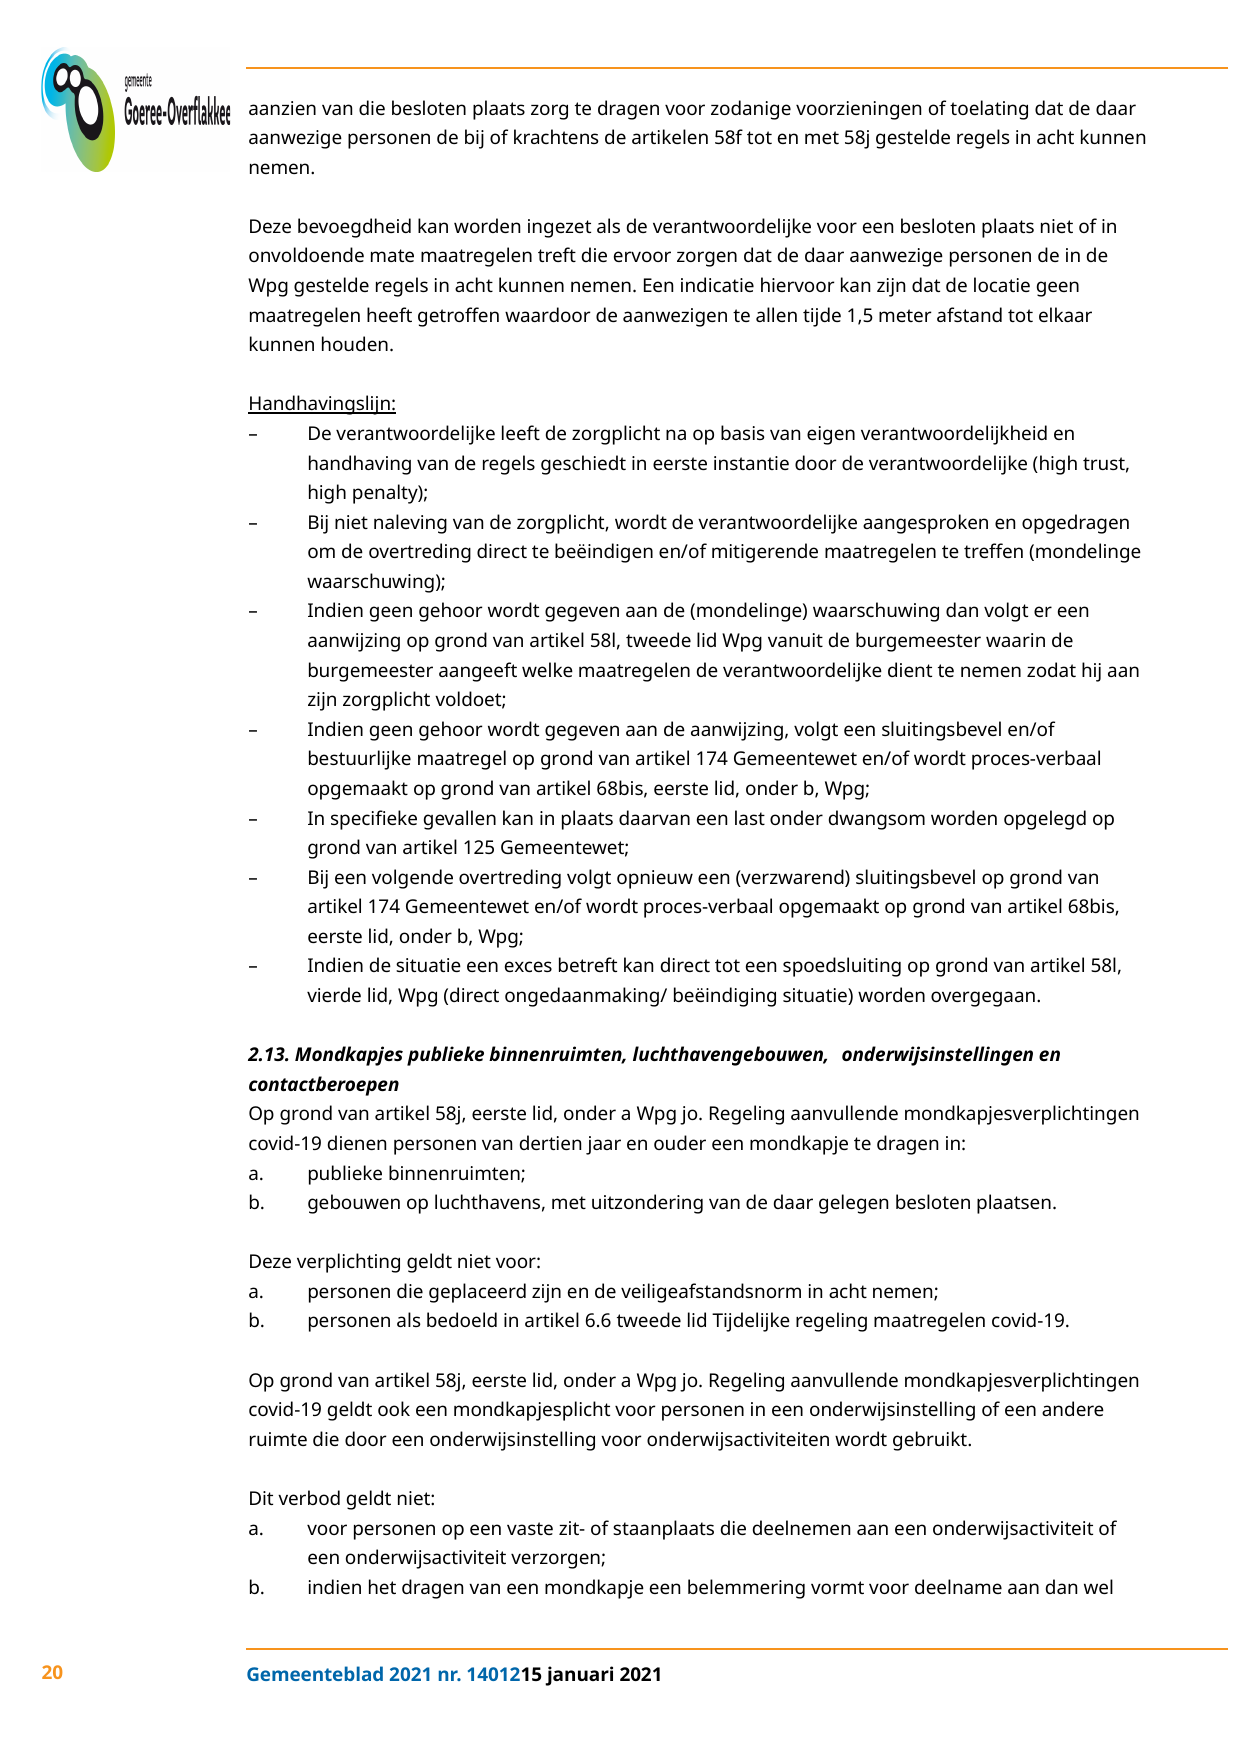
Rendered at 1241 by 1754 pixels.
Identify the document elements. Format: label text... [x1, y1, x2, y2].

list personen als bedoeld in artikel 6.6 tweede lid Tijdelijke regeling maatregelen covid-19. [248, 1308, 1152, 1333]
list Indien geen gehoor wordt gegeven aan de aanwijzing, volgt een sluitingsbevel en/of bestuurlijke maatregel op grond van artikel 174 Gemeentewet en/of wordt proces-verbaal opgemaakt op grond van artikel 68bis, eerste lid, onder b, Wpg; [248, 716, 1152, 801]
text aanzien van die besloten plaats zorg te dragen voor zodanige voorzieningen of toelating dat de daar aanwezige personen de bij of krachtens de artikelen 58f tot en met 58j gestelde regels in acht kunnen nemen. [248, 95, 1152, 180]
text Op grond van artikel 58j, eerste lid, onder a Wpg jo. Regeling aanvullende mondkapjesverplichtingen covid-19 dienen personen van dertien jaar en ouder een mondkapje te dragen in: [248, 1101, 1152, 1156]
list personen die geplaceerd zijn en de veiligeafstandsnorm in acht nemen; [248, 1278, 1152, 1304]
text 2.13. Mondkapjes publieke binnenruimten, luchthavengebouwen, onderwijsinstellingen en contactberoepen [248, 1041, 1152, 1097]
text Deze verplichting geldt niet voor: [248, 1248, 1152, 1274]
list Bij een volgende overtreding volgt opnieuw een (verzwarend) sluitingsbevel op grond van artikel 174 Gemeentewet en/of wordt proces-verbaal opgemaakt op grond van artikel 68bis, eerste lid, onder b, Wpg; [248, 864, 1152, 949]
list De verantwoordelijke leeft de zorgplicht na op basis van eigen verantwoordelijkheid en handhaving van de regels geschiedt in eerste instantie door de verantwoordelijke (high trust, high penalty); [248, 420, 1152, 505]
list In specifieke gevallen kan in plaats daarvan een last onder dwangsom worden opgelegd op grond van artikel 125 Gemeentewet; [248, 805, 1152, 860]
list indien het dragen van een mondkapje een belemmering vormt voor deelname aan dan wel [248, 1574, 1152, 1600]
text Handhavingslijn: [248, 391, 1152, 416]
text Deze bevoegdheid kan worden ingezet als de verantwoordelijke voor een besloten plaats niet of in onvoldoende mate maatregelen treft die ervoor zorgen dat de daar aanwezige personen de in de Wpg gestelde regels in acht kunnen nemen. Een indicatie hiervoor kan zijn dat de locatie geen maatregelen heeft getroffen waardoor de aanwezigen te allen tijde 1,5 meter afstand tot elkaar kunnen houden. [248, 213, 1152, 357]
text Op grond van artikel 58j, eerste lid, onder a Wpg jo. Regeling aanvullende mondkapjesverplichtingen covid-19 geldt ook een mondkapjesplicht voor personen in een onderwijsinstelling of een andere ruimte die door een onderwijsinstelling voor onderwijsactiviteiten wordt gebruikt. [248, 1367, 1152, 1452]
list Indien de situatie een exces betreft kan direct tot een spoedsluiting op grond van artikel 58l, vierde lid, Wpg (direct ongedaanmaking/ beëindiging situatie) worden overgegaan. [248, 953, 1152, 1008]
list Indien geen gehoor wordt gegeven aan de (mondelinge) waarschuwing dan volgt er een aanwijzing op grond van artikel 58l, tweede lid Wpg vanuit de burgemeester waarin de burgemeester aangeeft welke maatregelen de verantwoordelijke dient te nemen zodat hij aan zijn zorgplicht voldoet; [248, 598, 1152, 712]
list publieke binnenruimten; [248, 1160, 1152, 1186]
list Bij niet naleving van de zorgplicht, wordt de verantwoordelijke aangesproken en opgedragen om de overtreding direct te beëindigen en/of mitigerende maatregelen te treffen (mondelinge waarschuwing); [248, 509, 1152, 594]
list voor personen op een vaste zit- of staanplaats die deelnemen aan een onderwijsactiviteit of een onderwijsactiviteit verzorgen; [248, 1515, 1152, 1570]
text Dit verbod geldt niet: [248, 1485, 1152, 1511]
list gebouwen op luchthavens, met uitzondering van de daar gelegen besloten plaatsen. [248, 1189, 1152, 1215]
picture [41, 47, 231, 172]
